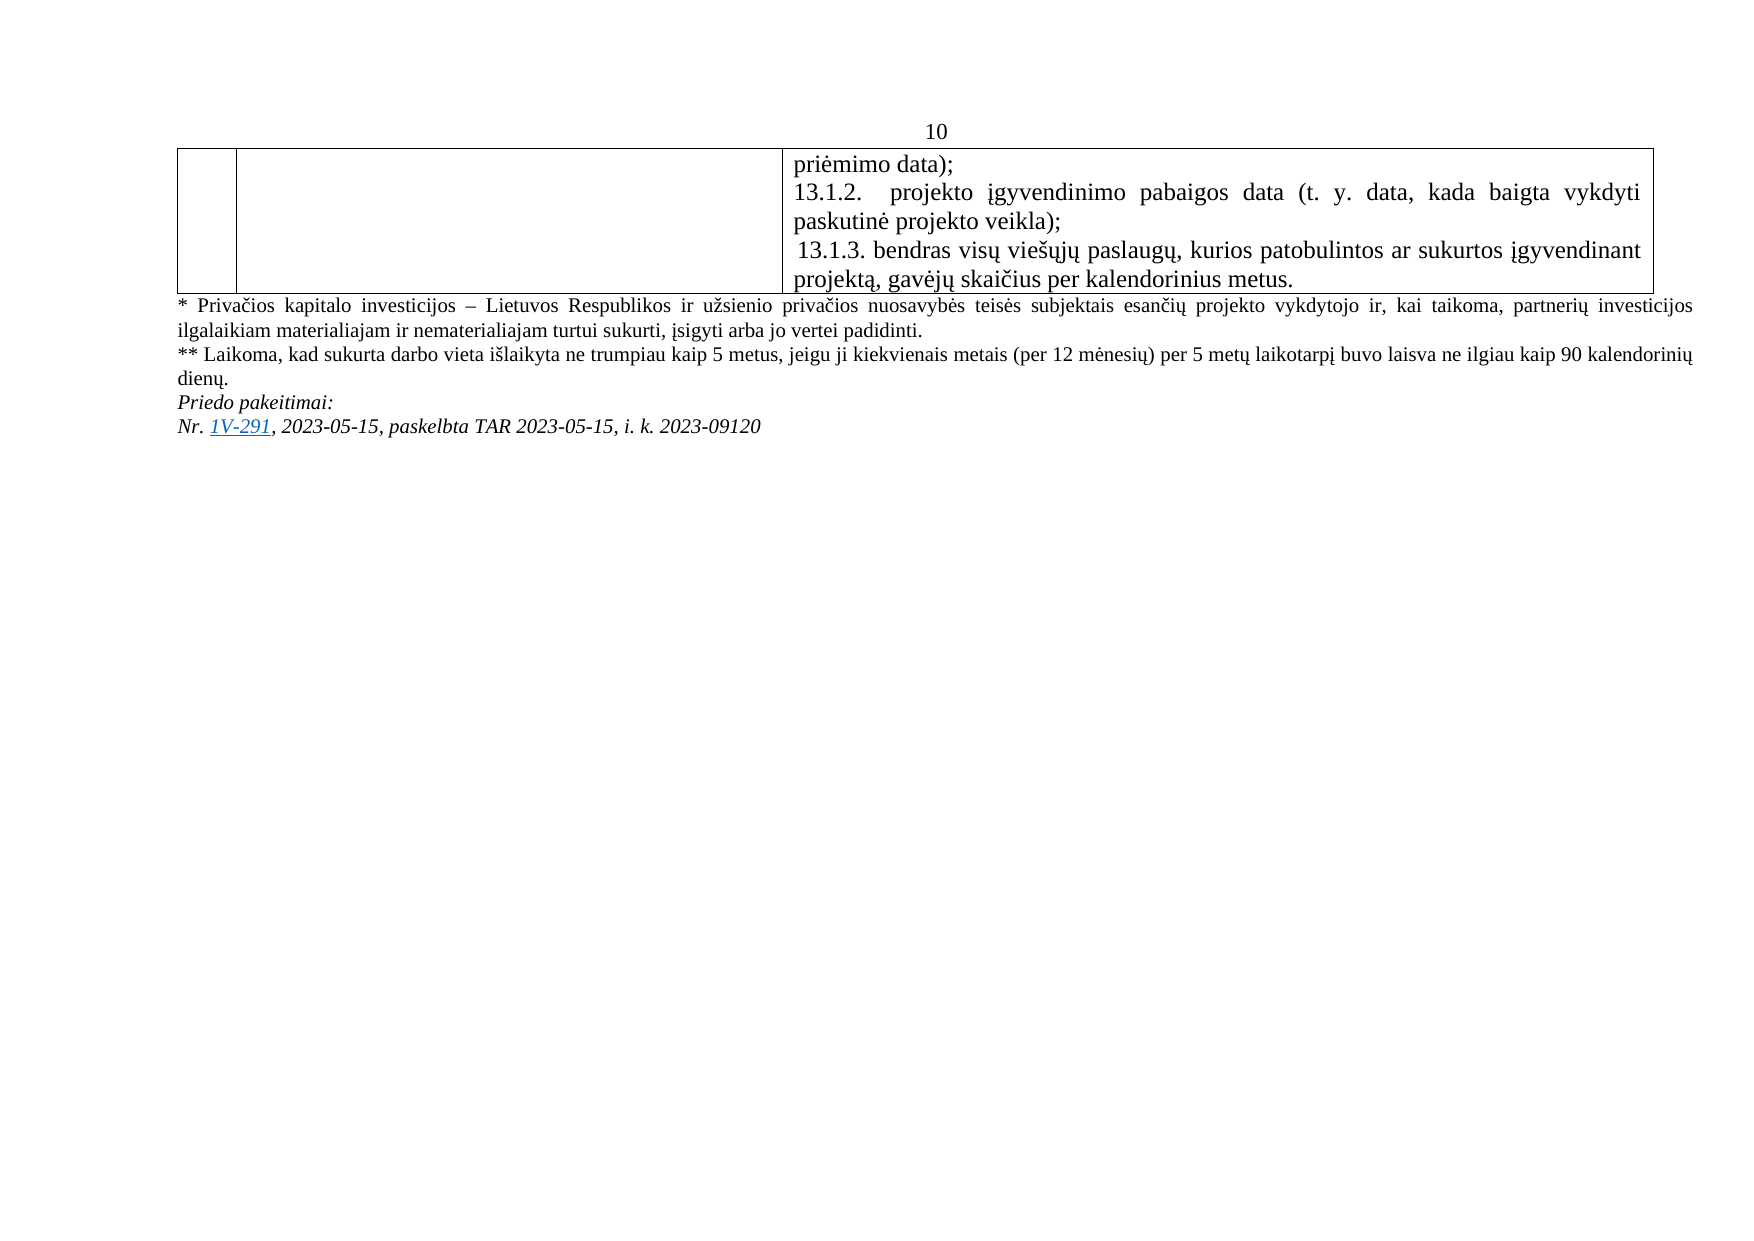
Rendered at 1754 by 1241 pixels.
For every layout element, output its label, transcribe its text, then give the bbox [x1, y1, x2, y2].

table_cell priėmimo data); 13.1.2. projekto įgyvendinimo pabaigos data (t. y. data, kada baigta vykdyti paskutinė projekto veikla); 13.1.3. bendras visų viešųjų paslaugų, kurios patobulintos ar sukurtos įgyvendinant projektą, gavėjų skaičius per kalendorinius metus. [783, 149, 1653, 292]
text Nr. 1V-291, 2023-05-15, paskelbta TAR 2023-05-15, i. k. 2023-09120 [177, 414, 1695, 438]
text Priedo pakeitimai: [177, 390, 1695, 414]
table_cell [178, 149, 236, 292]
text ** Laikoma, kad sukurta darbo vieta išlaikyta ne trumpiau kaip 5 metus, jeigu ji kiekvienais metais (per 12 mėnesių) per 5 metų laikotarpį buvo laisva ne ilgiau kaip 90 kalendorinių dienų. [177, 342, 1695, 390]
table_cell [237, 149, 782, 292]
text * Privačios kapitalo investicijos – Lietuvos Respublikos ir užsienio privačios nuosavybės teisės subjektais esančių projekto vykdytojo ir, kai taikoma, partnerių investicijos ilgalaikiam materialiajam ir nematerialiajam turtui sukurti, įsigyti arba jo vertei padidinti. [177, 293, 1695, 342]
